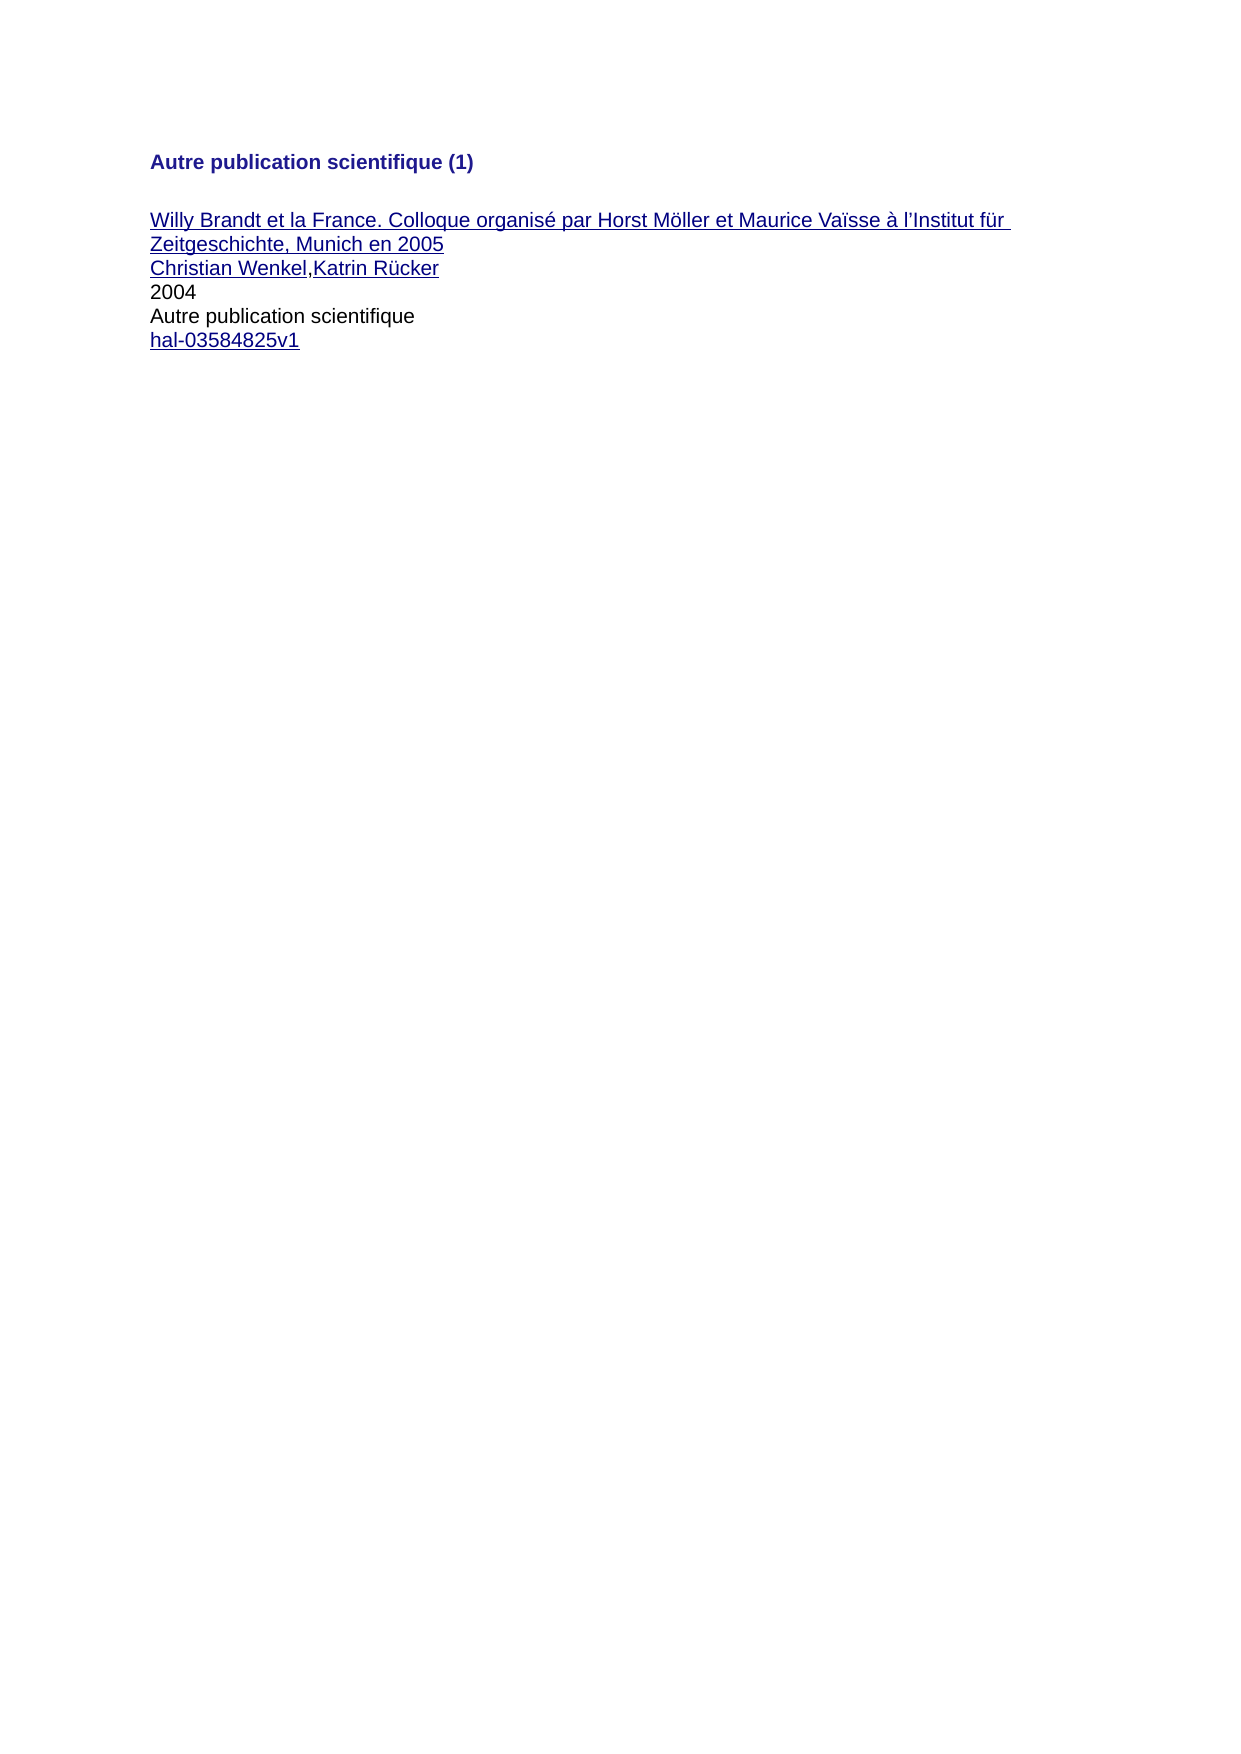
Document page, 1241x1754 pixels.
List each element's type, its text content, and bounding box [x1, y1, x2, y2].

table_header Willy Brandt et la France. Colloque organisé par Horst Möller et Maurice Vaïsse à l’Institut für Zeitgeschichte, Munich en 2005 Christian Wenkel,Katrin Rücker 2004 Autre publication scientifique hal-03584825v1 [150, 208, 1090, 352]
subtitle Autre publication scientifique (1) [150, 150, 1090, 174]
